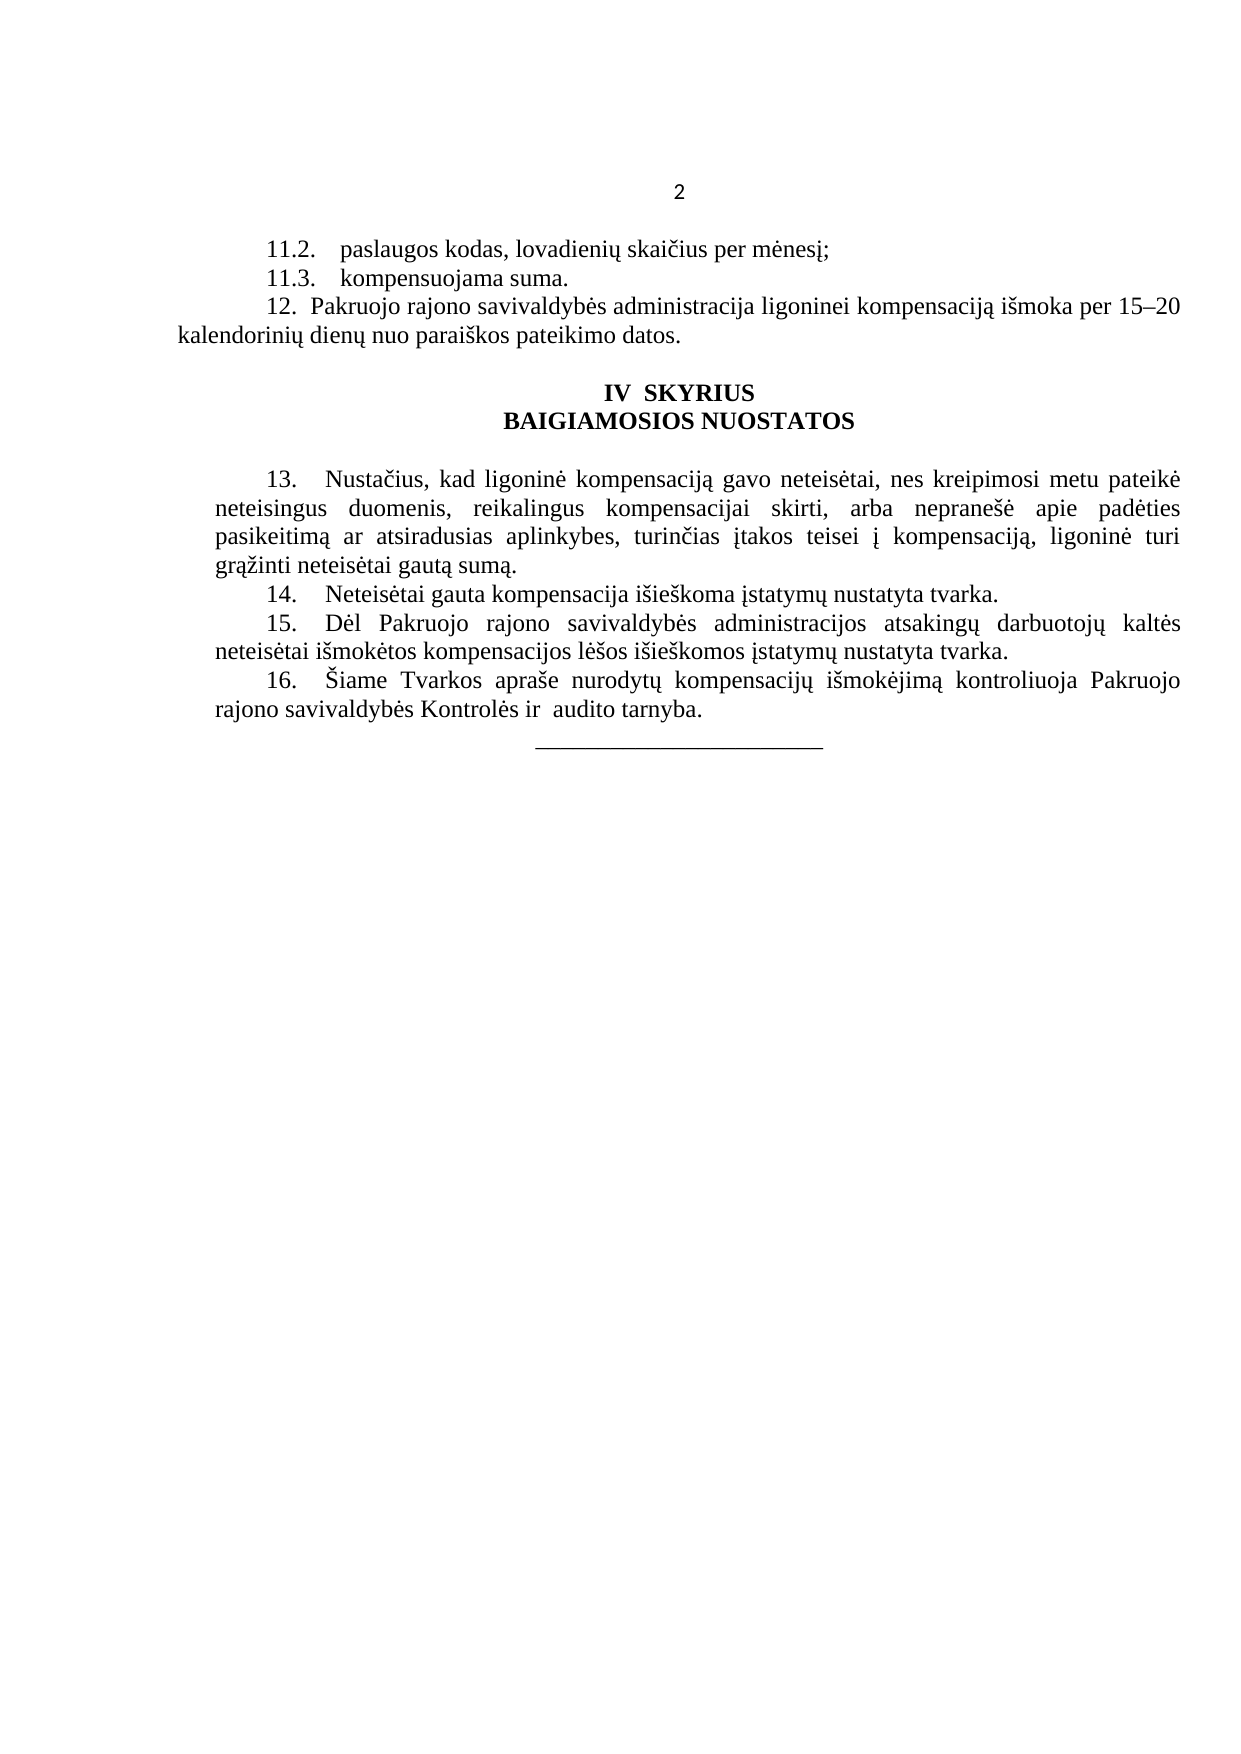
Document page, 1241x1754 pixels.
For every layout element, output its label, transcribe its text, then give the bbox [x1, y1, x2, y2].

text 15. Dėl Pakruojo rajono savivaldybės administracijos atsakingų darbuotojų kaltės neteisėtai išmokėtos kompensacijos lėšos išieškomos įstatymų nustatyta tvarka. [215, 608, 1181, 665]
text 11.3. kompensuojama suma. [177, 263, 1181, 291]
text IV SKYRIUS [177, 378, 1181, 406]
text 11.2. paslaugos kodas, lovadienių skaičius per mėnesį; [177, 234, 1181, 263]
text 13. Nustačius, kad ligoninė kompensaciją gavo neteisėtai, nes kreipimosi metu pateikė neteisingus duomenis, reikalingus kompensacijai skirti, arba nepranešė apie padėties pasikeitimą ar atsiradusias aplinkybes, turinčias įtakos teisei į kompensaciją, ligoninė turi grąžinti neteisėtai gautą sumą. [215, 464, 1181, 579]
text 12. Pakruojo rajono savivaldybės administracija ligoninei kompensaciją išmoka per 15–20 kalendorinių dienų nuo paraiškos pateikimo datos. [177, 291, 1181, 349]
text 14. Neteisėtai gauta kompensacija išieškoma įstatymų nustatyta tvarka. [215, 579, 1181, 608]
text 16. Šiame Tvarkos apraše nurodytų kompensacijų išmokėjimą kontroliuoja Pakruojo rajono savivaldybės Kontrolės ir audito tarnyba. [215, 665, 1181, 723]
text BAIGIAMOSIOS NUOSTATOS [177, 406, 1181, 435]
text _______________________ [177, 723, 1181, 751]
